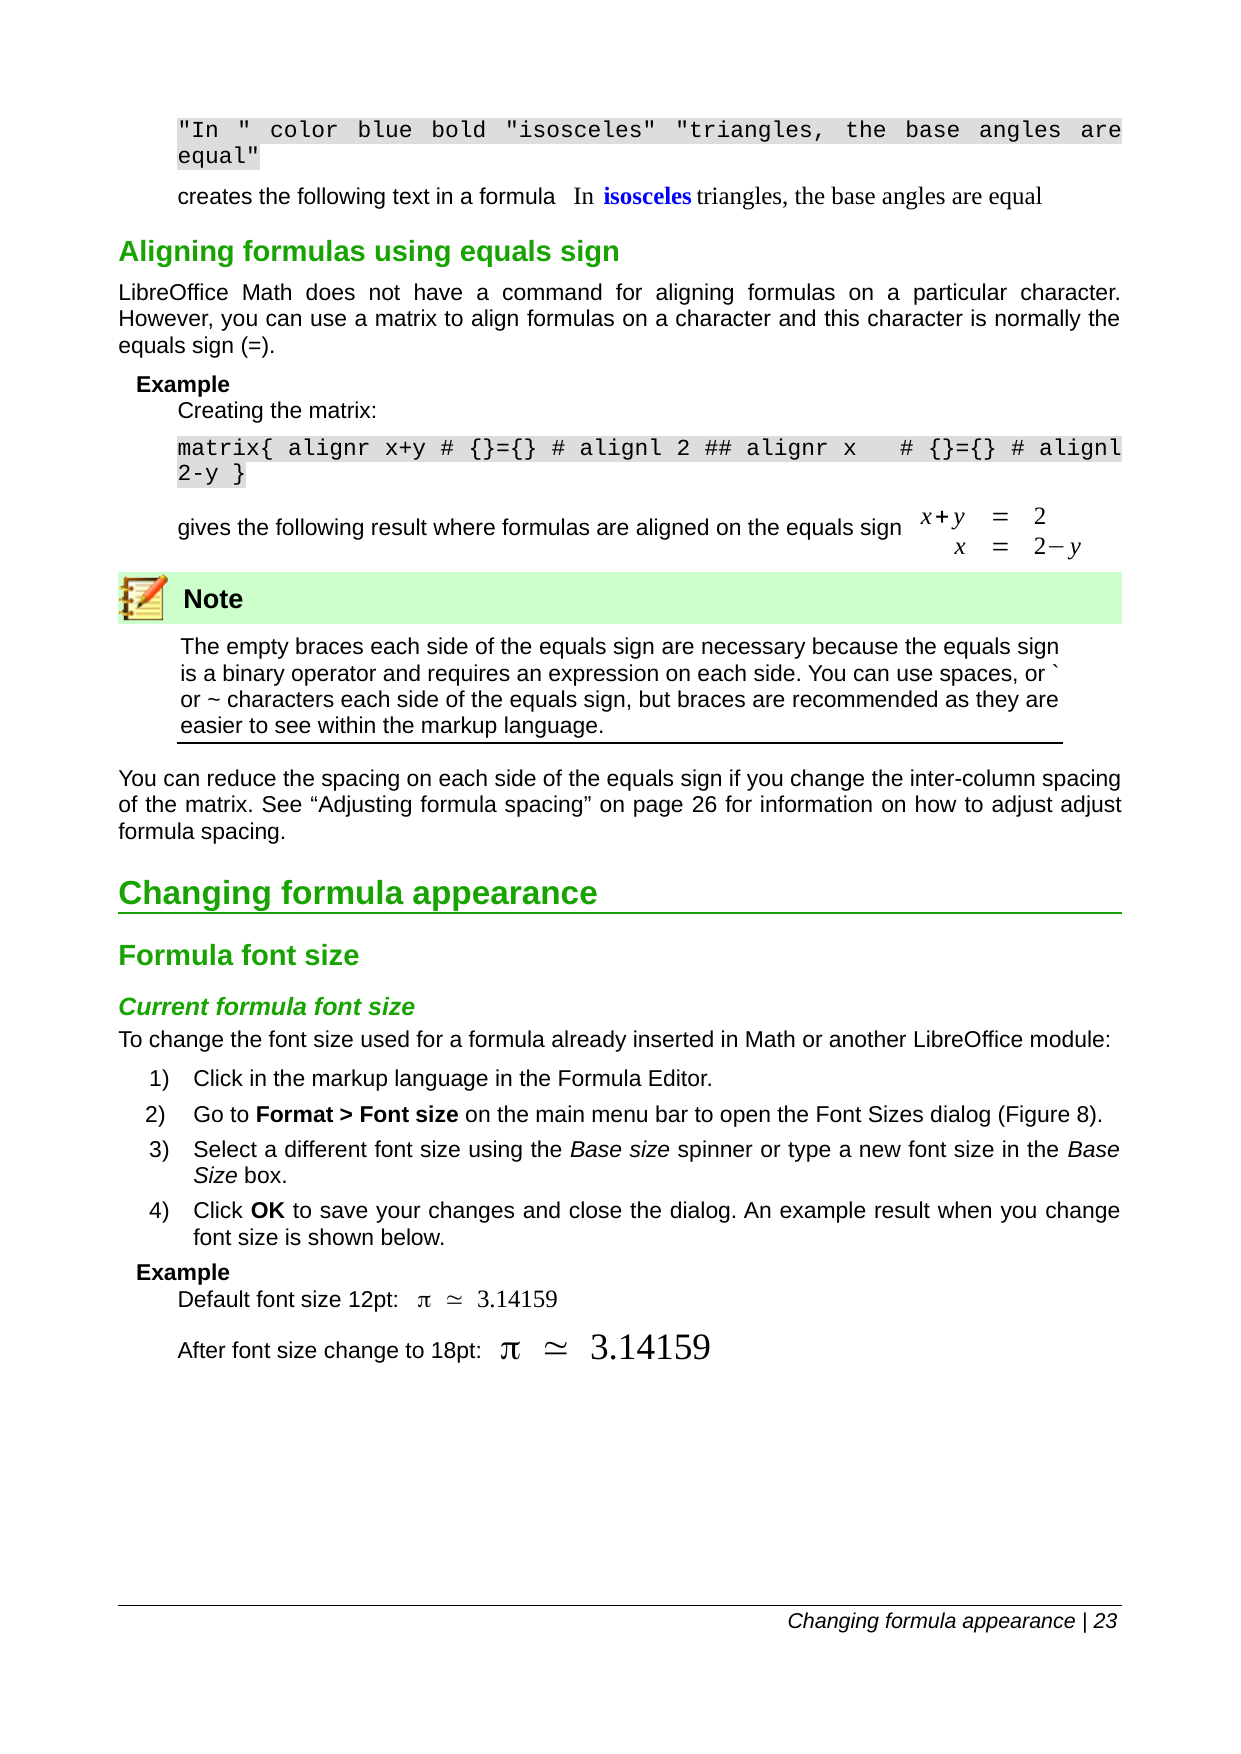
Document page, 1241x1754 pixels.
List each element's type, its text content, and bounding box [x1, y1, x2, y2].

subtitle Formula font size [118, 938, 1122, 971]
subtitle Changing formula appearance [118, 873, 1122, 912]
text Default font size 12pt: [177, 1285, 1122, 1313]
subtitle Aligning formulas using equals sign [118, 234, 1122, 267]
text LibreOffice Math does not have a command for aligning formulas on a particular character. However, you can use a matrix to align formulas on a character and this character is normally the equals sign (=). [118, 279, 1122, 358]
list Click in the markup language in the Formula Editor. [169, 1065, 1122, 1092]
text Creating the matrix: [177, 397, 1122, 423]
text To change the font size used for a formula already inserted in Math or another LibreOffice module: [118, 1026, 1122, 1053]
text Example [136, 1259, 1122, 1285]
list Go to Format > Font size on the main menu bar to open the Font Sizes dialog (Figure 8). [165, 1101, 1122, 1127]
text The empty braces each side of the equals sign are necessary because the equals sign is a binary operator and requires an expression on each side. You can use spaces, or ` or ~ characters each side of the equals sign, but braces are recommended as they are easier to see within the markup language. [177, 630, 1063, 742]
text You can reduce the spacing on each side of the equals sign if you change the inter-column spacing of the matrix. See “Adjusting formula spacing” on page 26 for information on how to adjust adjust formula spacing. [118, 765, 1122, 844]
text Example [136, 371, 1122, 397]
picture [119, 573, 170, 624]
list Click OK to save your changes and close the dialog. An example result when you change font size is shown below. [169, 1197, 1122, 1250]
text After font size change to 18pt: [177, 1325, 1122, 1367]
subtitle Current formula font size [118, 992, 1122, 1021]
text creates the following text in a formula [177, 182, 1122, 210]
list Select a different font size using the Base size spinner or type a new font size in the Base Size box. [169, 1136, 1122, 1188]
text "In " color blue bold "isosceles" "triangles, the base angles are equal" [260, 144, 1122, 170]
text matrix{ alignr x+y # {}={} # alignl 2 ## alignr x # {}={} # alignl 2-y } [246, 462, 1122, 488]
text gives the following result where formulas are aligned on the equals sign [177, 500, 1122, 560]
subtitle Note [118, 572, 1122, 624]
